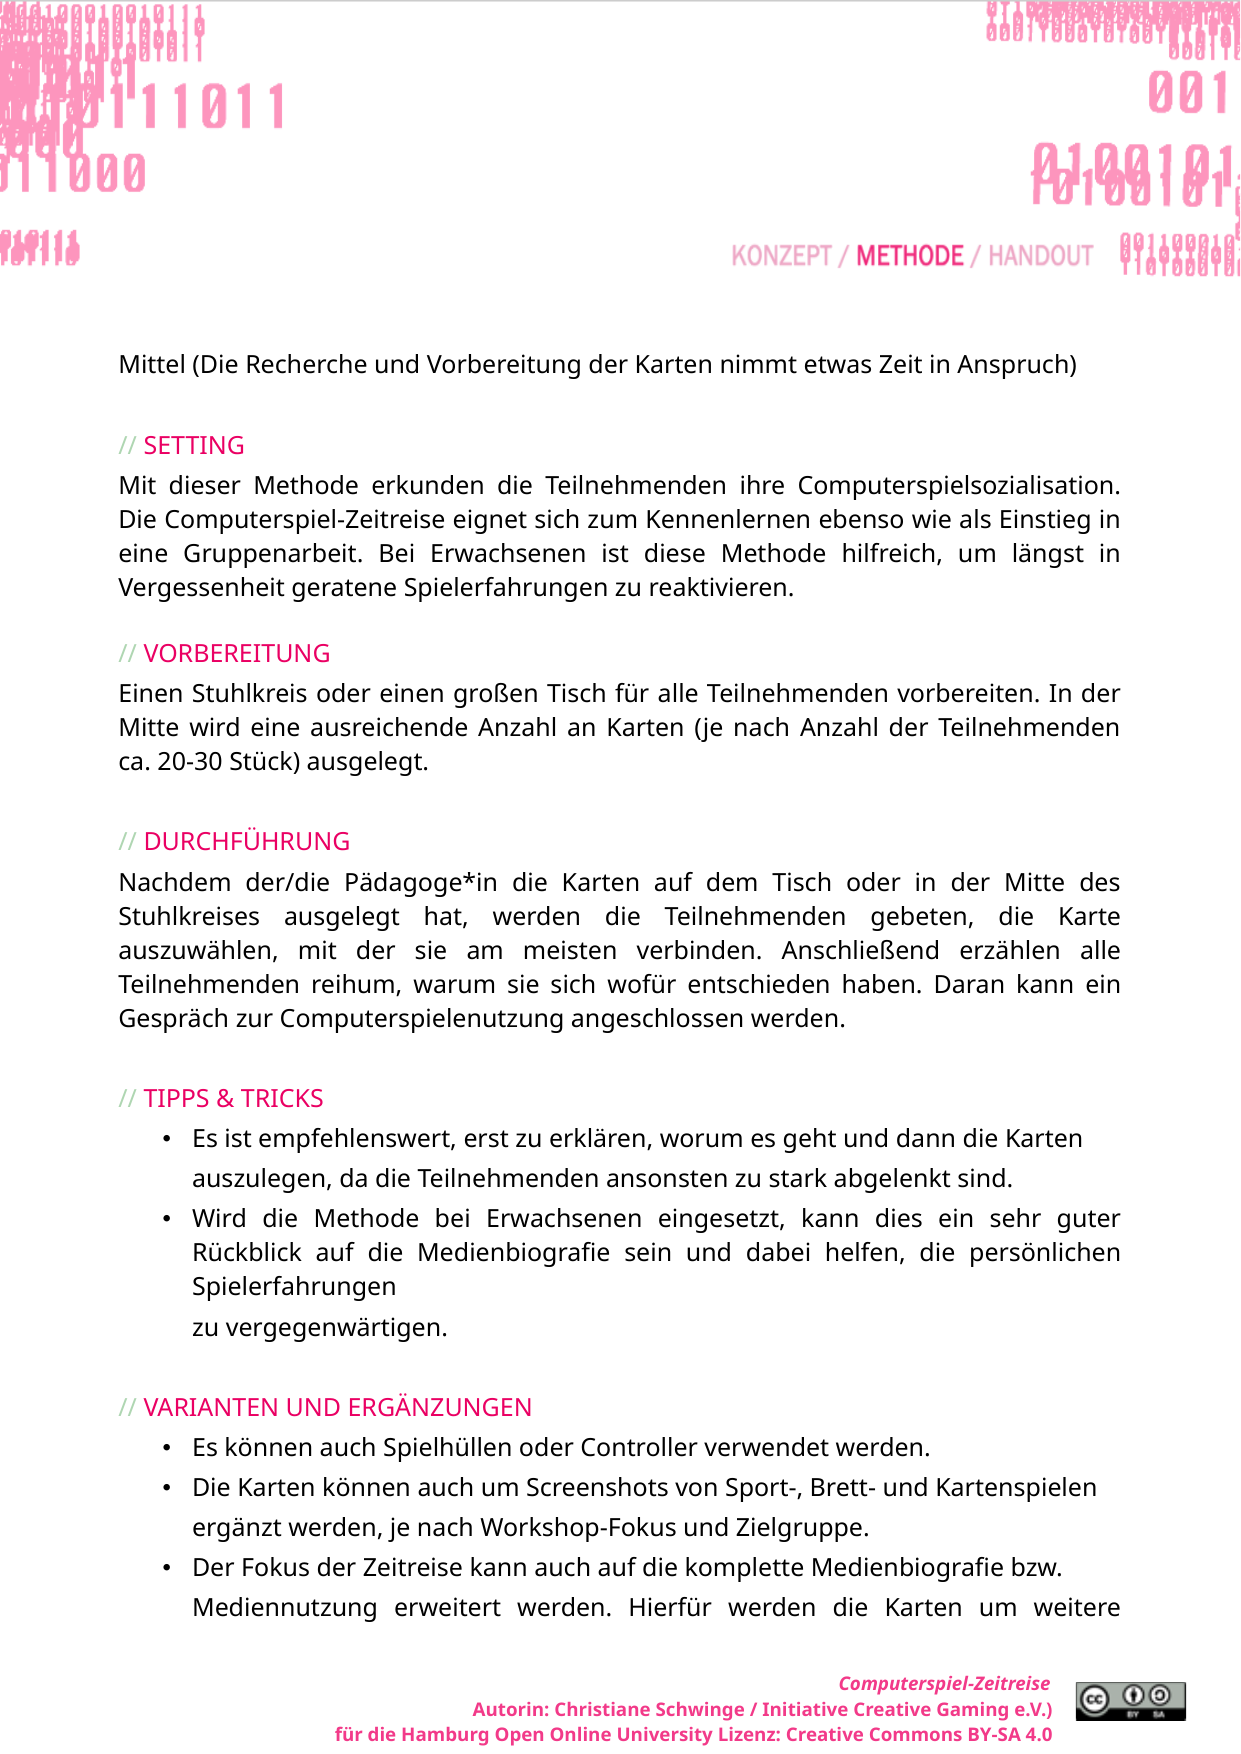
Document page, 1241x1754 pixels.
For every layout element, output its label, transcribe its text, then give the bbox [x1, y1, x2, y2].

text // TIPPS & TRICKS [118, 1081, 1122, 1115]
text Mit dieser Methode erkunden die Teilnehmenden ihre Computerspielsozialisation. Die Computerspiel-Zeitreise eignet sich zum Kennenlernen ebenso wie als Einstieg in eine Gruppenarbeit. Bei Erwachsenen ist diese Methode hilfreich, um längst in Vergessenheit geratene Spielerfahrungen zu reaktivieren. [118, 467, 1122, 604]
list auszulegen, da die Teilnehmenden ansonsten zu stark abgelenkt sind. [162, 1161, 1122, 1195]
text // DURCHFÜHRUNG [118, 824, 1122, 858]
list Wird die Methode bei Erwachsenen eingesetzt, kann dies ein sehr guter Rückblick auf die Medienbiografie sein und dabei helfen, die persönlichen Spielerfahrungen [162, 1201, 1122, 1303]
list Die Karten können auch um Screenshots von Sport-, Brett- und Kartenspielen [162, 1469, 1122, 1504]
picture [0, 0, 1241, 347]
text Nachdem der/die Pädagoge*in die Karten auf dem Tisch oder in der Mitte des Stuhlkreises ausgelegt hat, werden die Teilnehmenden gebeten, die Karte auszuwählen, mit der sie am meisten verbinden. Anschließend erzählen alle Teilnehmenden reihum, warum sie sich wofür entschieden haben. Daran kann ein Gespräch zur Computerspielenutzung angeschlossen werden. [118, 864, 1122, 1034]
text Einen Stuhlkreis oder einen großen Tisch für alle Teilnehmenden vorbereiten. In der Mitte wird eine ausreichende Anzahl an Karten (je nach Anzahl der Teilnehmenden ca. 20-30 Stück) ausgelegt. [118, 676, 1122, 778]
text // VARIANTEN UND ERGÄNZUNGEN [118, 1389, 1122, 1423]
list ergänzt werden, je nach Workshop-Fokus und Zielgruppe. [162, 1510, 1122, 1544]
list Der Fokus der Zeitreise kann auch auf die komplette Medienbiografie bzw. [162, 1550, 1122, 1584]
text Mittel (Die Recherche und Vorbereitung der Karten nimmt etwas Zeit in Anspruch) [118, 347, 1122, 381]
text // SETTING [118, 427, 1122, 461]
picture [1075, 1682, 1187, 1721]
text // VORBEREITUNG [118, 636, 1122, 670]
list Mediennutzung erweitert werden. Hierfür werden die Karten um weitere [162, 1590, 1122, 1624]
list Es ist empfehlenswert, erst zu erklären, worum es geht und dann die Karten [162, 1121, 1122, 1155]
list Es können auch Spielhüllen oder Controller verwendet werden. [162, 1429, 1122, 1463]
list zu vergegenwärtigen. [162, 1309, 1122, 1343]
